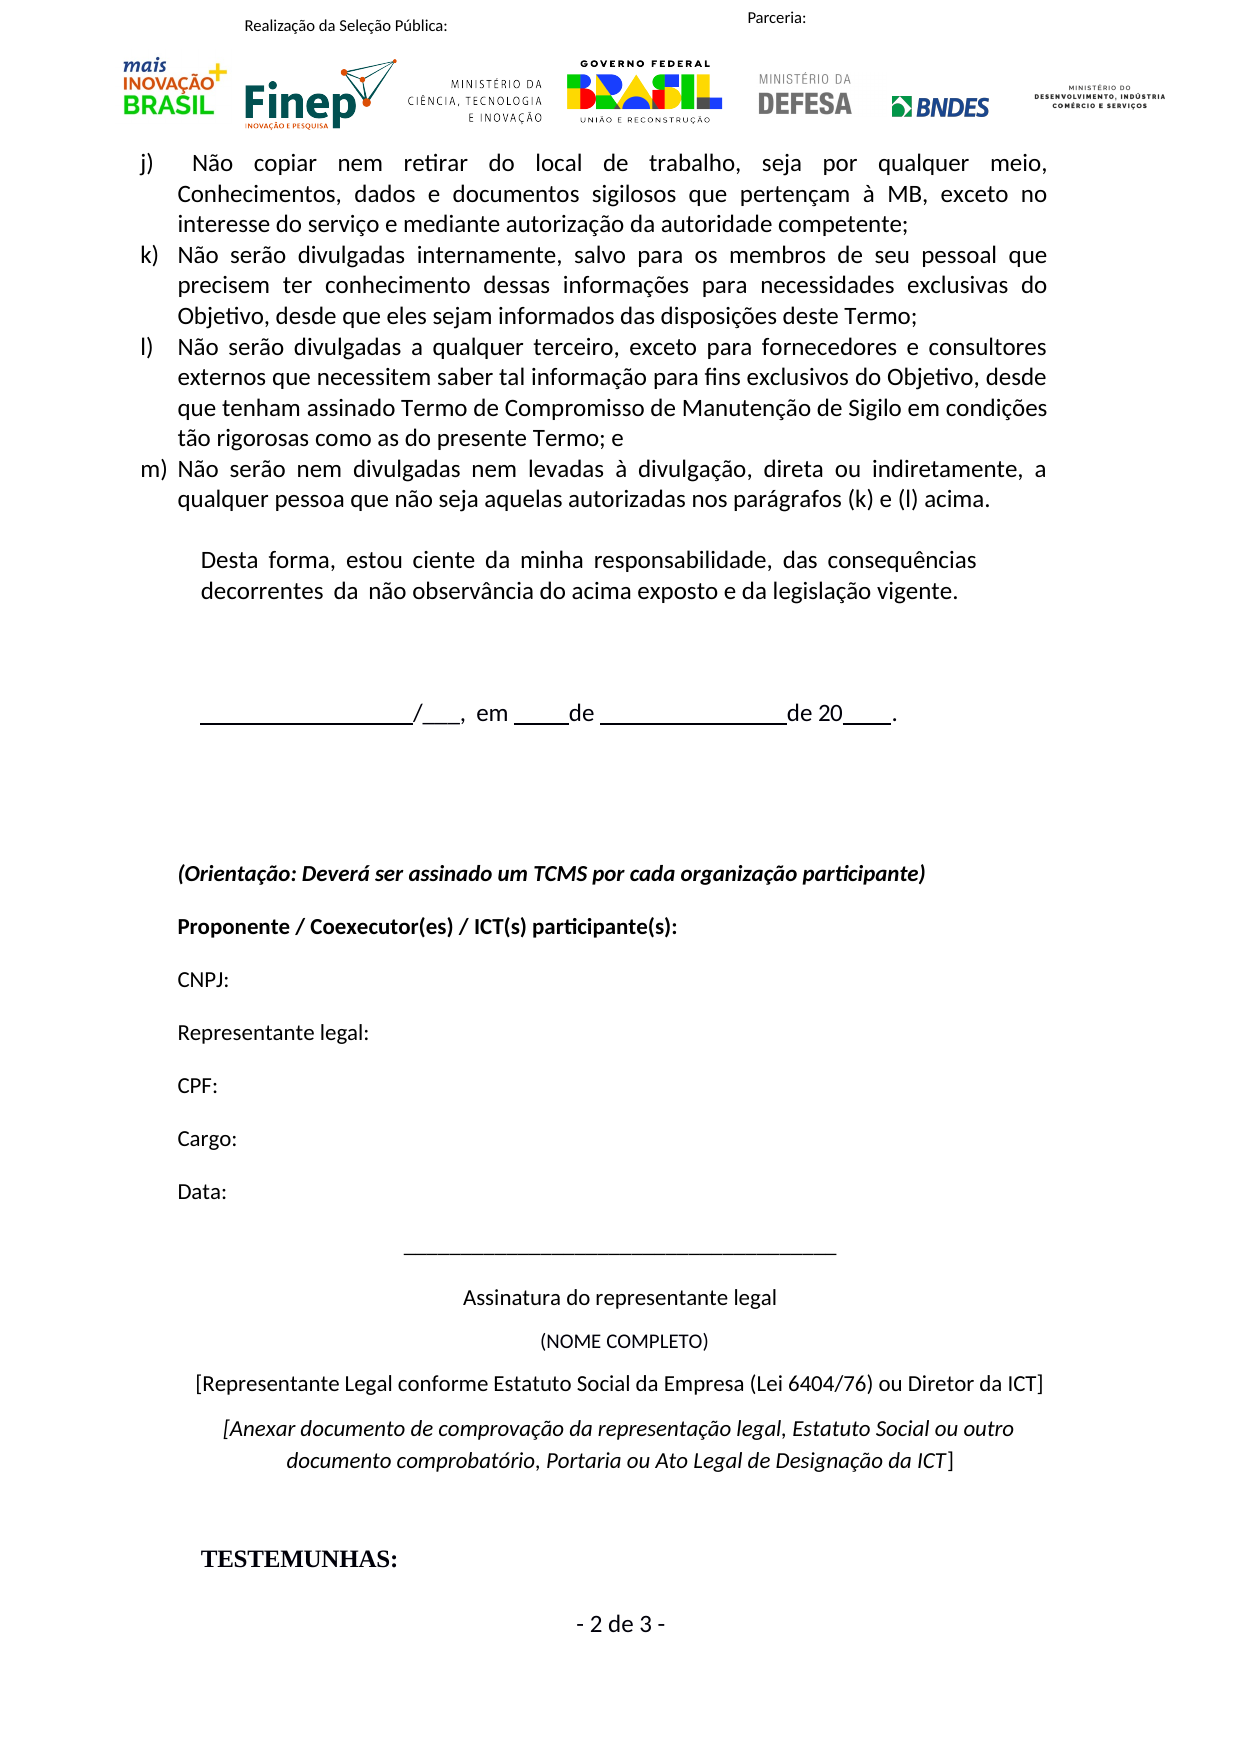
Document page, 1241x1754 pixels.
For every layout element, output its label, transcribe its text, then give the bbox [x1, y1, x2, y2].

list Não serão nem divulgadas nem levadas à divulgação, direta ou indiretamente, a qualquer pessoa que não seja aquelas autorizadas nos parágrafos (k) e (l) acima. [140, 453, 1048, 514]
list Não serão divulgadas internamente, salvo para os membros de seu pessoal que precisem ter conhecimento dessas informações para necessidades exclusivas do Objetivo, desde que eles sejam informados das disposições deste Termo; [140, 239, 1048, 331]
list Não copiar nem retirar do local de trabalho, seja por qualquer meio, Conhecimentos, dados e documentos sigilosos que pertençam à MB, exceto no interesse do serviço e mediante autorização da autoridade competente; [140, 148, 1048, 239]
text /___, em de de 20 . [200, 697, 1063, 727]
list Não serão divulgadas a qualquer terceiro, exceto para fornecedores e consultores externos que necessitem saber tal informação para fins exclusivos do Objetivo, desde que tenham assinado Termo de Compromisso de Manutenção de Sigilo em condições tão rigorosas como as do presente Termo; e [140, 331, 1048, 453]
text ______________________________________ [177, 1230, 1063, 1258]
text (NOME COMPLETO) [186, 1328, 1063, 1353]
text Data: [177, 1177, 1063, 1205]
text Desta forma, estou ciente da minha responsabilidade, das consequências decorrentes da não observância do acima exposto e da legislação vigente. [201, 544, 1063, 605]
text Cargo: [177, 1124, 1063, 1152]
text [Anexar documento de comprovação da representação legal, Estatuto Social ou outro documento comprobatório, Portaria ou Ato Legal de Designação da ICT] [177, 1414, 1063, 1474]
text (Orientação: Deverá ser assinado um TCMS por cada organização participante) [177, 859, 1063, 887]
text Assinatura do representante legal [177, 1283, 1063, 1311]
text CPF: [177, 1071, 1063, 1099]
text Representante legal: [177, 1018, 1063, 1046]
text CNPJ: [177, 965, 1063, 993]
subtitle TESTEMUNHAS: [201, 1544, 1063, 1573]
text Proponente / Coexecutor(es) / ICT(s) participante(s): [177, 912, 1063, 940]
text [Representante Legal conforme Estatuto Social da Empresa (Lei 6404/76) ou Diretor da ICT] [177, 1369, 1063, 1397]
